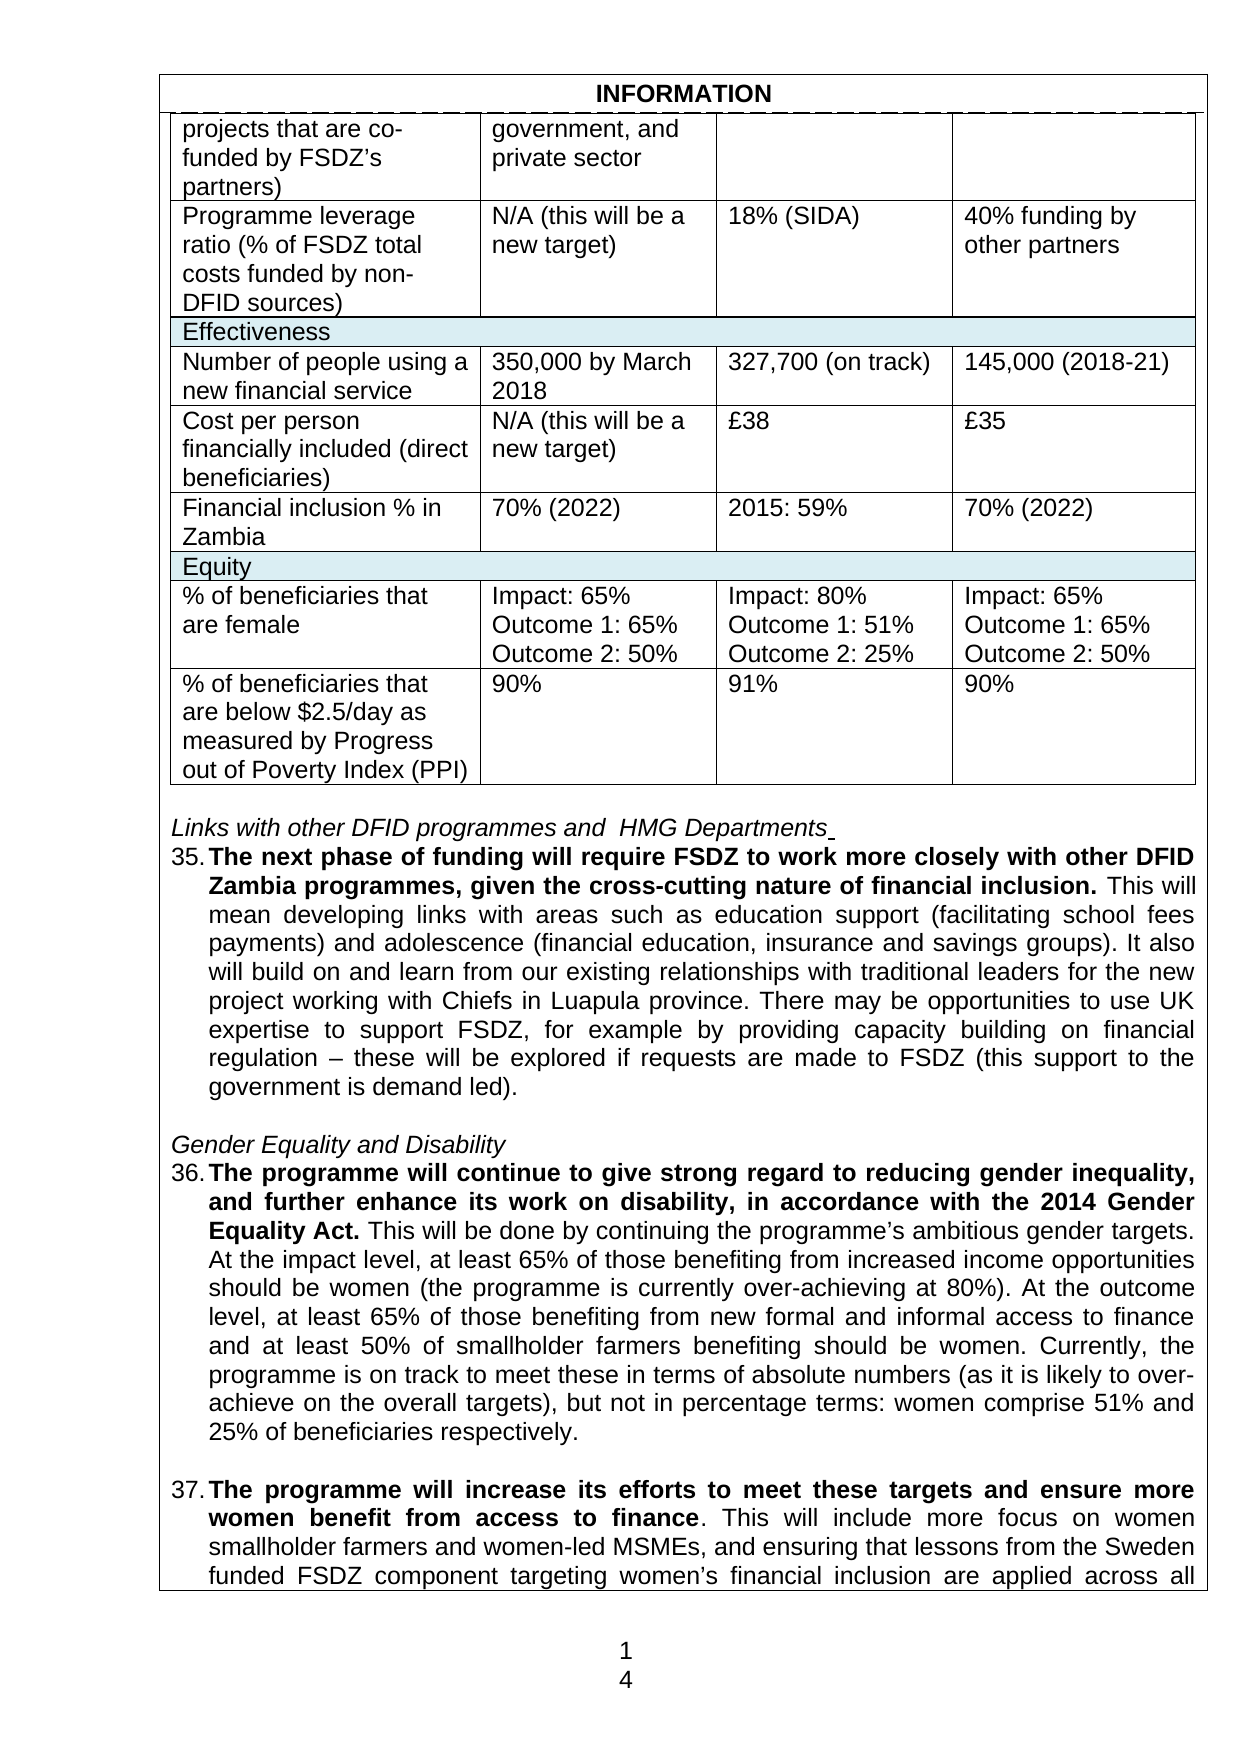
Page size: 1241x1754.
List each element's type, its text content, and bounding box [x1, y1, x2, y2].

table_cell Cost per person financially included (direct beneficiaries) [171, 406, 480, 492]
table_cell % of beneficiaries that are female [171, 581, 480, 668]
table_cell 90% [953, 669, 1195, 784]
table_cell Impact: 65% Outcome 1: 65% Outcome 2: 50% [953, 581, 1195, 668]
table_cell Overall approach The programme would continue to use the successful ‘market systems’ approach to address constraints to financial inclusion. This approach, also known as Making Markets Work for the Poor (M4P), is also used by other FSD programmes, and involves interventions targeted at different levels of the market, from setting up informal rural savings groups; to providing weather index-based agricultural insurance; to advising senior policymakers (for example on Zambia’s new National Financial Inclusion Strategy). This approach recognises that economic poverty is the result of the structure of market systems in which poor people participate. When markets work efficiently and produce equitable outcomes for the poor, they can deliver balanced growth and reduce poverty. Using the M4P approach, FSDZ will continue to work to identify the underlying causes (market failures) which mean that financial markets do not work for the poor; and then facilitate change to address the identified constraints. Governance and DFID controls The funding modality would be a new Accountable Grant to FSD Zambia, overseen by the Board of Directors and its members (including DFID). FSD Zambia is a company limited by guarantee (a not-for-profit entity) accountable to a Board of Directors, who provide scrutiny and strategic oversight. These are appointed by the members of the company and bring significant private sector and senior leadership experience. Current Directors include a former Governor of the Bank of Zambia, a High Court Judge, and a prominent Zambian businesswoman. As a member of the company (with the power to appoint or dismiss Board members), DFID’s SRO attends the Board as an observer, and has a veto over key financial decisions such as executive pay. Technical oversight and monitoring Technical and financial oversight is provided by FSDZ’s Programme Investment Committee (PIC) who add value through their detailed knowledge of financial markets. Current PIC members include a financial sector development specialist; a Director of Genesis Analytics, a South African consultancy; and a Zambian businessman. DFID chairs the Investment Committee, ensuring it has a voice at the technical level as well as the strategic level of the organisation. The programme is monitored through regular reporting and field visits. FSDZ provides detailed quarterly reports (technical and financial) to DFID, as well as an Annual Report. There are regular discussions between DFID and FSDZ management and M&E staff, and DFID carries out its own Annual Reviews and makes quarterly field visits to see project sites and hear feedback from beneficiaries and partners. Financial and commercial management FSDZ has a third party financial management contract to bring fiduciary assurance. The involvement of an internationally recognised accounting company (Deloitte) provides credibility and reassures new funders. An external audit is carried out annually, with findings presented to the Board and members. The most recent (July 2017) was conducted by KPMG and was unqualified. FSDZ’s CEO and management will implement future funding in accordance with the new Supplier Code of Conduct (Compliance Level 1), and will attend a briefing at DFID Zambia in November to ensure the six responsibilities are well understood. DFID Zambia also conducts spot check audits every 1-2 years. Management and leadership FSDZ’s CEO provides leadership and direct accountability to the Board and members (DFID), supported by a senior management team. The current CEO has significant public and private financial sector experience (including most recently as a Senior Director at the Asian Development Bank), has good contacts with senior policy makers and is highly regarded. The CEO and Board are supportive of making the organisation more Zambian, and there is a good commitment to staff development. The CEO has signed a visibility statement on branding, and FSDZ uses the UK Aid logo and references DFID funding where appropriate. Risk management The programme risk is assessed as minor. Key risks are monitored and regularly updated in the DFID SRO delivery plan, alongside mitigating actions. The five main risks at present are set out in the table and include: High administrative costs (related to FSDZ’s transition to a not-for-profit company) Misuse of funds (fraud, corruption and reputational damage) Deterioration in the Zambian policy/regulatory environment Significant deterioration in the global or Zambian economy Financial sustainability (donor funding) FSDZ attended a session run by DFID Zambia on what constitutes a risk to DFID, including reputational risk, with examples provided of activities which are not acceptable. FSDZ has previously funded work with commercial banks, however it is reducing its work in this area and DFID funds would no longer support this activity over the proposed extension period. We do not judge that any planned activities constitute a reputational risk to DFID. If in doubt, the CEO approaches the DFID SRO in the first instance. DFID reviews and approves FSDZ’s annual workplan and ensures that the proposed activities are within our risk threshold. Table 4: current risk matrix Value for Money The move to become a Special Purpose Vehicle (a Zambian not-for-profit company) was informed by an independent FSD Africa value for money assessment and a detailed, independent study for FSDZ which compared the risk profiles and cost implications of various FSD structures. These found that setting up FSDZ as a not-for-profit company would offer better value for money and would carry lower risks than alternatives, such as the contractor-led model used at the time. Given the strong evidence base provided by these studies in favour of the Special Purpose Vehicle model, we have not re-assessed alternative modalities of delivery for this extension. The new structure also allows for additional funders to come on board, so value for money will also be achieved by using DFID funds to leverage funding pledges from new partners. This year’s DFID Annual Review found that FSDZ is generally good value for money, though there is room for improvement. It performed well against its impact, outcome and output milestones, achieved an ‘A’ score overall, and is assessed as minor risk. However, the review also found scope for further efficiency and economy savings. For example, the level of administrative costs (operations and governance) should move back to the target level now that transition-related costs to the not-for-profit company (new IT systems for example) have been incurred. Consultations with other DFID-supported FSD programmes have found that FSDZ’s approach on executive remuneration, consultant costs, and oversight was generally consistent. However we want to improve this further. A number of steps to drive value for money in both administrative and programme (delivery) components, have been agreed, and where possible these will be specified in a new Accountable Grant. These include: Administrative: Reducing overhead costs to 16% of total expenditure by the second year of new funding – FSDZ will set out plans to do this, including reducing governance costs. A benchmarking exercise is being conducted by Grant Thornton, an independent advisory firm, on comparable local salaries to ensure pay is in line with market rates DFID will look at freezes or reductions where pay is in excess of market values. FSDZ will revise its HR manual to more clearly define its approach to salary bands and annual rises (in the first year under the new structure, there were some inconsistencies) to be agreed by Board and DFID. Programme: Using lessons from the first phase to set up and support savings groups more efficiently, such as through increased use of local private sector agents. Supporting large scale government programmes (such as the main farmer subsidy scheme) and the use of digital finance (e.g. for school fees and cash transfers) to increase the overall effectiveness of the programme. On equity, carry out an analysis of FSDZ’s geographical reach, and adjust as necessary to ensure poorer provinces with higher levels of financial exclusion are targeted. Table 5: Value for Money indicators Links with other DFID programmes and HMG Departments The next phase of funding will require FSDZ to work more closely with other DFID Zambia programmes, given the cross-cutting nature of financial inclusion. This will mean developing links with areas such as education support (facilitating school fees payments) and adolescence (financial education, insurance and savings groups). It also will build on and learn from our existing relationships with traditional leaders for the new project working with Chiefs in Luapula province. There may be opportunities to use UK expertise to support FSDZ, for example by providing capacity building on financial regulation – these will be explored if requests are made to FSDZ (this support to the government is demand led). Gender Equality and Disability The programme will continue to give strong regard to reducing gender inequality, and further enhance its work on disability, in accordance with the 2014 Gender Equality Act. This will be done by continuing the programme’s ambitious gender targets. At the impact level, at least 65% of those benefiting from increased income opportunities should be women (the programme is currently over-achieving at 80%). At the outcome level, at least 65% of those benefiting from new formal and informal access to finance and at least 50% of smallholder farmers benefiting should be women. Currently, the programme is on track to meet these in terms of absolute numbers (as it is likely to over-achieve on the overall targets), but not in percentage terms: women comprise 51% and 25% of beneficiaries respectively. The programme will increase its efforts to meet these targets and ensure more women benefit from access to finance. This will include more focus on women smallholder farmers and women-led MSMEs, and ensuring that lessons from the Sweden funded FSDZ component targeting women’s financial inclusion are applied across all programme activities. FSDZ will also fund new savings groups (of which membership has tended to be mainly women). FSDZ’s new Gender, Diversity and Disability Action Plan will improve the FSDZ team’s awareness of disability issues both within the organisation and across its activities. FSDZ is reaching beneficiaries with disabilities (for example a savings group in the Copperbelt province has members who are all blind), and the programme will now monitor numbers of disabled beneficiaries, and identify positive stories to tell, in order to better understand and communicate its impact. [160, 112, 1207, 1590]
table_cell Effectiveness [171, 318, 1195, 346]
table_cell 91% [717, 669, 952, 784]
table_cell Financial inclusion % in Zambia [171, 493, 480, 551]
table_cell 70% (2022) [481, 493, 716, 551]
table_cell Equity [171, 552, 1195, 580]
table_cell 350,000 by March 2018 [481, 347, 716, 405]
table_cell 90% [481, 669, 716, 784]
table_cell 145,000 (2018-21) [953, 347, 1195, 405]
table_cell N/A (this will be a new target) [481, 406, 716, 492]
table_cell 327,700 (on track) [717, 347, 952, 405]
table_cell [953, 114, 1195, 200]
table_cell 40% funding by other partners [953, 201, 1195, 316]
table_cell 2015: 59% [717, 493, 952, 551]
table_cell £35 [953, 406, 1195, 492]
table_header INFORMATION [160, 75, 1207, 112]
table_cell government, and private sector [481, 114, 716, 200]
table_cell projects that are co-funded by FSDZ’s partners) [171, 114, 480, 200]
table_cell [717, 114, 952, 200]
table_cell % of beneficiaries that are below $2.5/day as measured by Progress out of Poverty Index (PPI) [171, 669, 480, 784]
table_cell 70% (2022) [953, 493, 1195, 551]
table_cell Impact: 65% Outcome 1: 65% Outcome 2: 50% [481, 581, 716, 668]
table_cell Programme leverage ratio (% of FSDZ total costs funded by non-DFID sources) [171, 201, 480, 316]
table_cell Impact: 80% Outcome 1: 51% Outcome 2: 25% [717, 581, 952, 668]
table_cell £38 [717, 406, 952, 492]
table_cell N/A (this will be a new target) [481, 201, 716, 316]
table_cell 18% (SIDA) [717, 201, 952, 316]
table_cell Number of people using a new financial service [171, 347, 480, 405]
